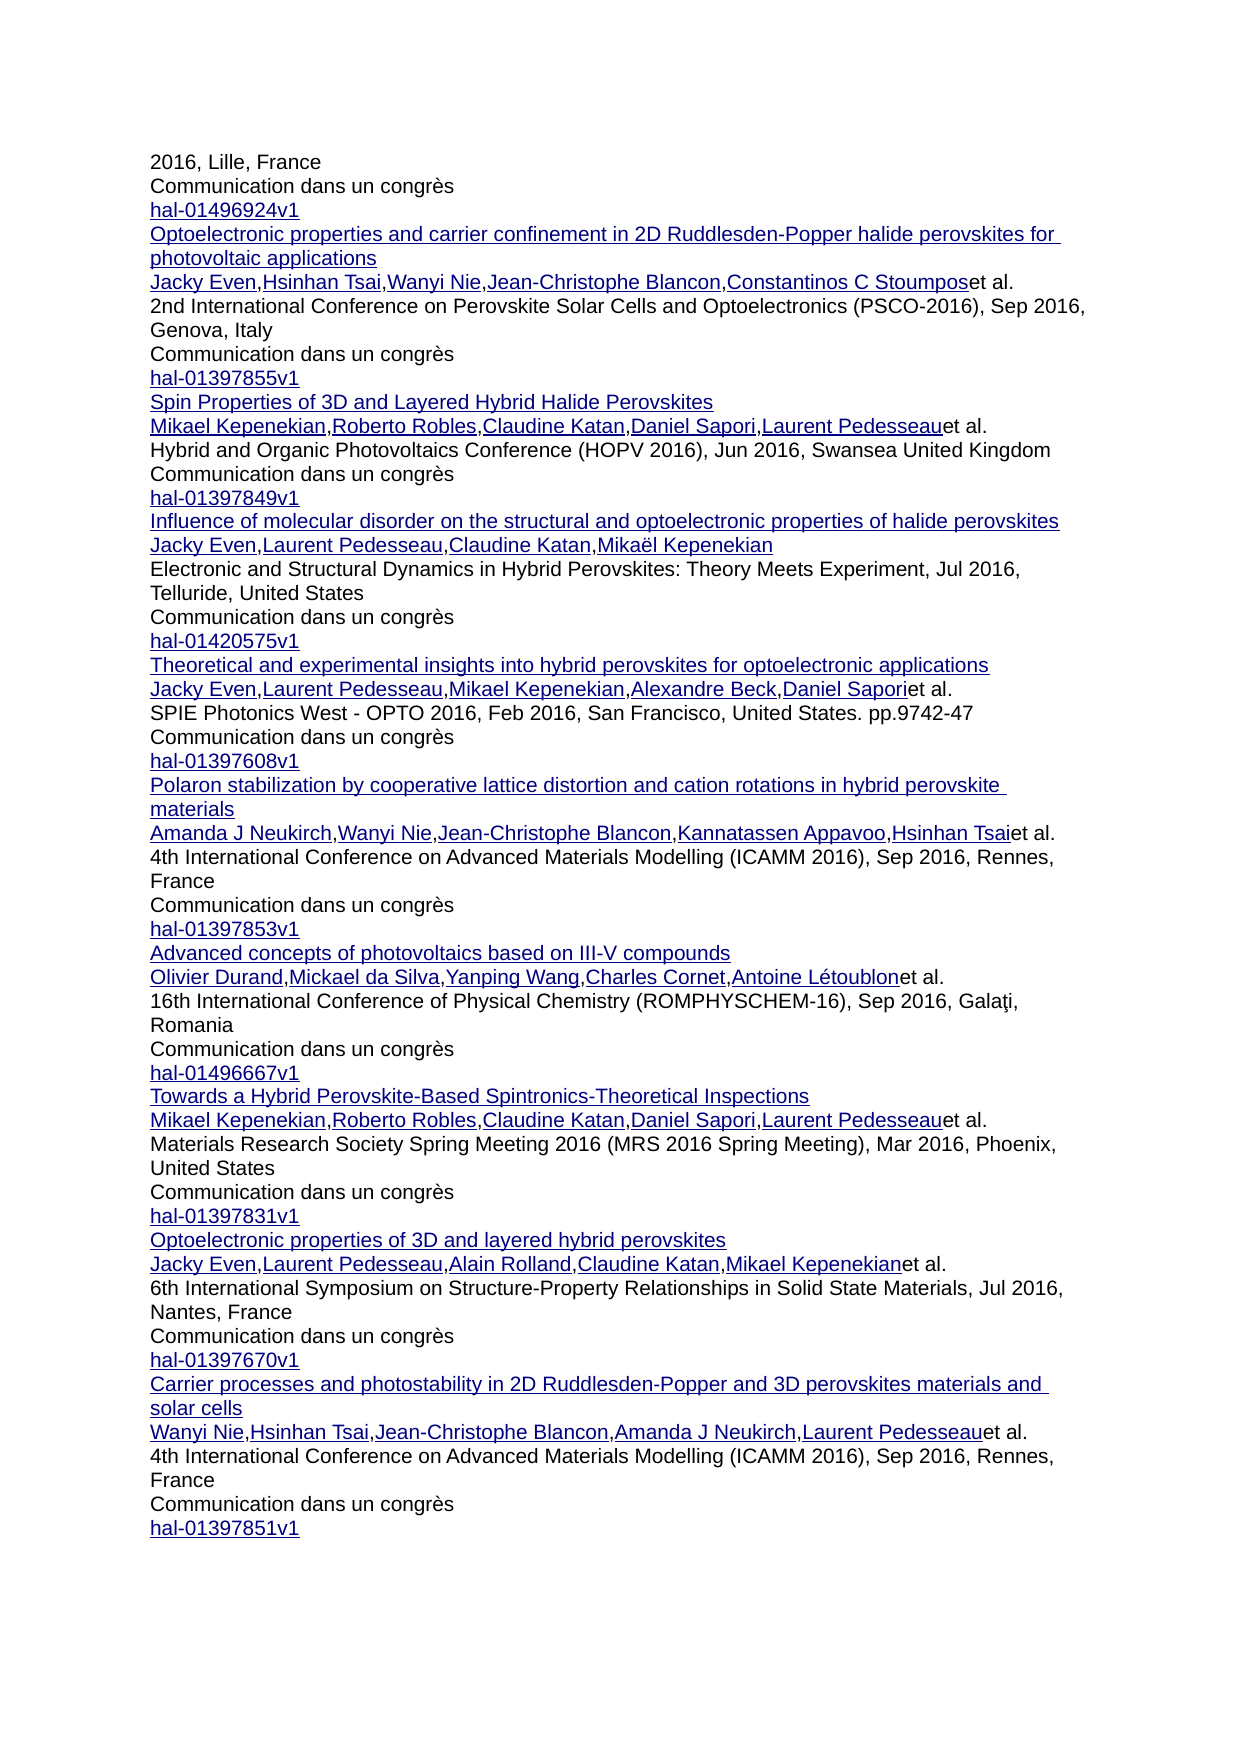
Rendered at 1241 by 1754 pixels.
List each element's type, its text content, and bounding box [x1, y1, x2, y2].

table_cell Spin Properties of 3D and Layered Hybrid Halide Perovskites Mikael Kepenekian,Roberto Robles,Claudine Katan,Daniel Sapori,Laurent Pedesseauet al. Hybrid and Organic Photovoltaics Conference (HOPV 2016), Jun 2016, Swansea United Kingdom Communication dans un congrès hal-01397849v1 [150, 390, 1090, 509]
table_cell Influence of molecular disorder on the structural and optoelectronic properties of halide perovskites Jacky Even,Laurent Pedesseau,Claudine Katan,Mikaël Kepenekian Electronic and Structural Dynamics in Hybrid Perovskites: Theory Meets Experiment, Jul 2016, Telluride, United States Communication dans un congrès hal-01420575v1 [150, 509, 1090, 653]
table_cell Theoretical and experimental insights into hybrid perovskites for optoelectronic applications Jacky Even,Laurent Pedesseau,Mikael Kepenekian,Alexandre Beck,Daniel Saporiet al. SPIE Photonics West - OPTO 2016, Feb 2016, San Francisco, United States. pp.9742-47 Communication dans un congrès hal-01397608v1 [150, 653, 1090, 773]
table_cell Advanced concepts of photovoltaics based on III-V compounds Olivier Durand,Mickael da Silva,Yanping Wang,Charles Cornet,Antoine Létoublonet al. 16th International Conference of Physical Chemistry (ROMPHYSCHEM-16), Sep 2016, Galaţi, Romania Communication dans un congrès hal-01496667v1 [150, 941, 1090, 1084]
table_cell Polaron stabilization by cooperative lattice distortion and cation rotations in hybrid perovskite materials Amanda J Neukirch,Wanyi Nie,Jean-Christophe Blancon,Kannatassen Appavoo,Hsinhan Tsaiet al. 4th International Conference on Advanced Materials Modelling (ICAMM 2016), Sep 2016, Rennes, France Communication dans un congrès hal-01397853v1 [150, 773, 1090, 941]
table_cell Towards a Hybrid Perovskite-Based Spintronics-Theoretical Inspections Mikael Kepenekian,Roberto Robles,Claudine Katan,Daniel Sapori,Laurent Pedesseauet al. Materials Research Society Spring Meeting 2016 (MRS 2016 Spring Meeting), Mar 2016, Phoenix, United States Communication dans un congrès hal-01397831v1 [150, 1084, 1090, 1228]
table_cell Carrier processes and photostability in 2D Ruddlesden-Popper and 3D perovskites materials and solar cells Wanyi Nie,Hsinhan Tsai,Jean-Christophe Blancon,Amanda J Neukirch,Laurent Pedesseauet al. 4th International Conference on Advanced Materials Modelling (ICAMM 2016), Sep 2016, Rennes, France Communication dans un congrès hal-01397851v1 [150, 1372, 1090, 1539]
table_cell First stage results on III-V/Si tandem cells using GaAsPN dilute-nitride Mickael da Silva,Charles Cornet,Antoine Létoublon,Christophe Levallois,Alain Rollandet al. European Materials Research Society - Spring Meeting 2016 (E-MRS 2016 Spring Meeting), May 2016, Lille, France Communication dans un congrès hal-01496924v1 [150, 150, 1090, 222]
table_cell Optoelectronic properties of 3D and layered hybrid perovskites Jacky Even,Laurent Pedesseau,Alain Rolland,Claudine Katan,Mikael Kepenekianet al. 6th International Symposium on Structure-Property Relationships in Solid State Materials, Jul 2016, Nantes, France Communication dans un congrès hal-01397670v1 [150, 1228, 1090, 1372]
table_cell Optoelectronic properties and carrier confinement in 2D Ruddlesden-Popper halide perovskites for photovoltaic applications Jacky Even,Hsinhan Tsai,Wanyi Nie,Jean-Christophe Blancon,Constantinos C Stoumposet al. 2nd International Conference on Perovskite Solar Cells and Optoelectronics (PSCO-2016), Sep 2016, Genova, Italy Communication dans un congrès hal-01397855v1 [150, 222, 1090, 389]
